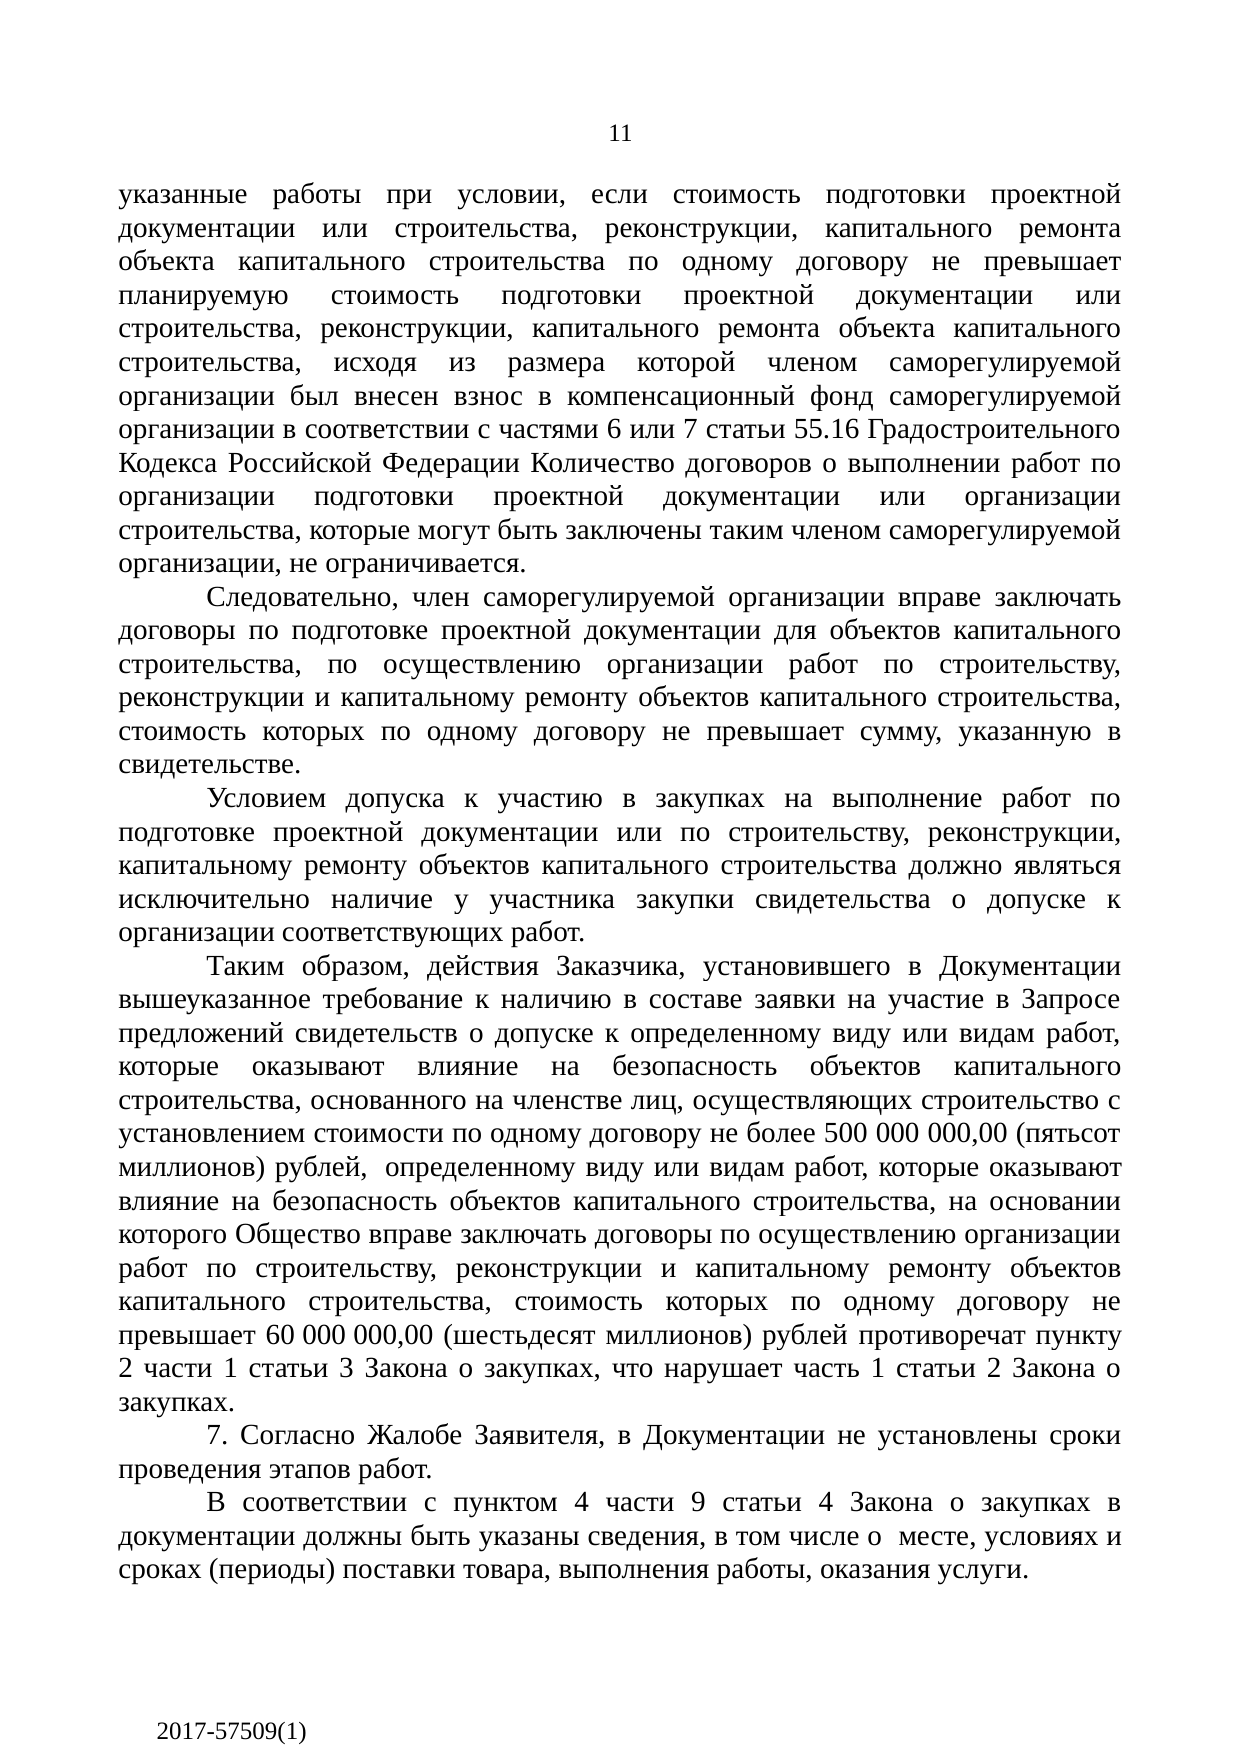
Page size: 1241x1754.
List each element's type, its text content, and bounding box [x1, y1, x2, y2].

text Условием допуска к участию в закупках на выполнение работ по подготовке проектной документации или по строительству, реконструкции, капитальному ремонту объектов капитального строительства должно являться исключительно наличие у участника закупки свидетельства о допуске к организации соответствующих работ. [118, 780, 1122, 948]
text 7. Согласно Жалобе Заявителя, в Документации не установлены сроки проведения этапов работ. [118, 1417, 1122, 1484]
text Следовательно, член саморегулируемой организации вправе заключать договоры по подготовке проектной документации для объектов капитального строительства, по осуществлению организации работ по строительству, реконструкции и капитальному ремонту объектов капитального строительства, стоимость которых по одному договору не превышает сумму, указанную в свидетельстве. [118, 579, 1122, 780]
text В соответствии с пунктом 4 части 9 статьи 4 Закона о закупках в документации должны быть указаны сведения, в том числе о месте, условиях и сроках (периоды) поставки товара, выполнения работы, оказания услуги. [118, 1484, 1122, 1585]
text Таким образом, действия Заказчика, установившего в Документации вышеуказанное требование к наличию в составе заявки на участие в Запросе предложений свидетельств о допуске к определенному виду или видам работ, которые оказывают влияние на безопасность объектов капитального строительства, основанного на членстве лиц, осуществляющих строительство с установлением стоимости по одному договору не более 500 000 000,00 (пятьсот миллионов) рублей, определенному виду или видам работ, которые оказывают влияние на безопасность объектов капитального строительства, на основании которого Общество вправе заключать договоры по осуществлению организации работ по строительству, реконструкции и капитальному ремонту объектов капитального строительства, стоимость которых по одному договору не превышает 60 000 000,00 (шестьдесят миллионов) рублей противоречат пункту 2 части 1 статьи 3 Закона о закупках, что нарушает часть 1 статьи 2 Закона о закупках. [118, 948, 1122, 1417]
text указанные работы при условии, если стоимость подготовки проектной документации или строительства, реконструкции, капитального ремонта объекта капитального строительства по одному договору не превышает планируемую стоимость подготовки проектной документации или строительства, реконструкции, капитального ремонта объекта капитального строительства, исходя из размера которой членом саморегулируемой организации был внесен взнос в компенсационный фонд саморегулируемой организации в соответствии с частями 6 или 7 статьи 55.16 Градостроительного Кодекса Российской Федерации Количество договоров о выполнении работ по организации подготовки проектной документации или организации строительства, которые могут быть заключены таким членом саморегулируемой организации, не ограничивается. [118, 176, 1122, 579]
